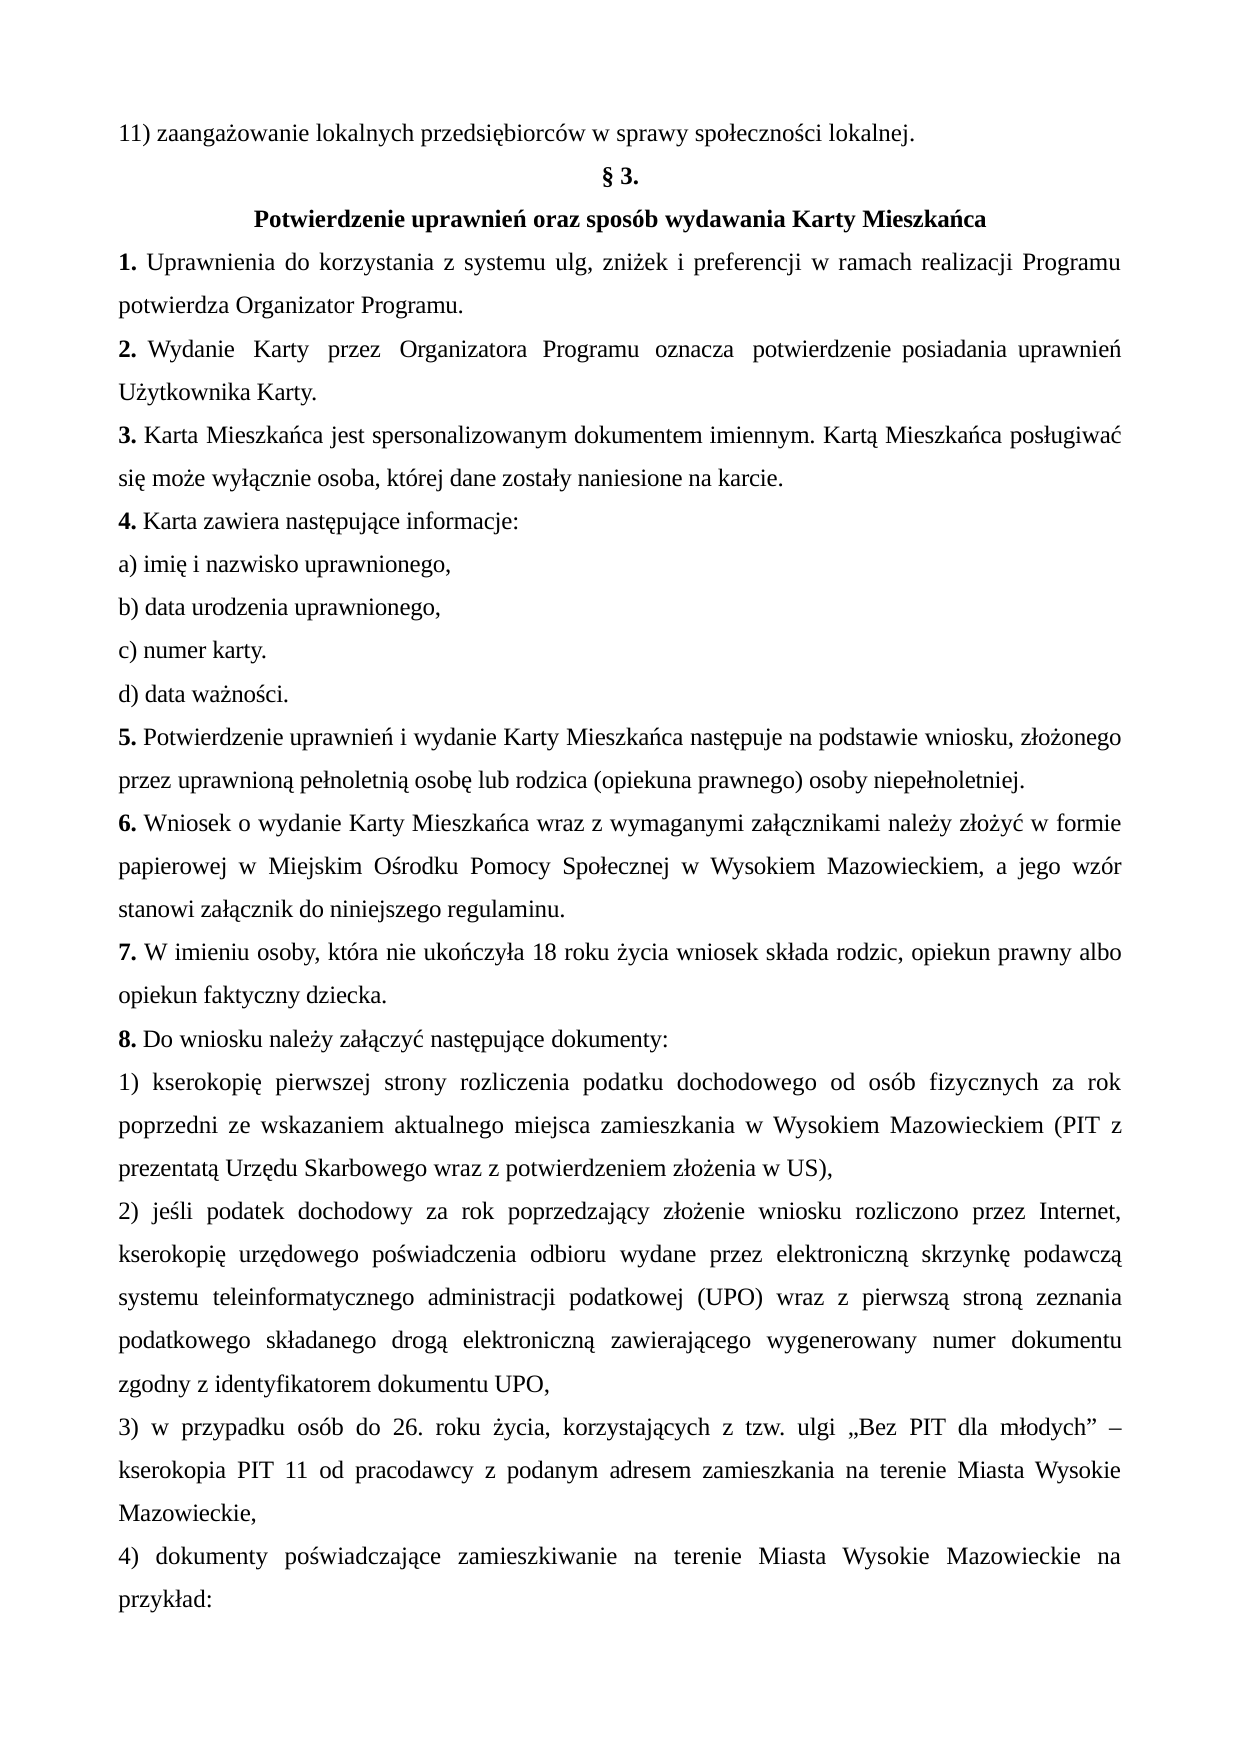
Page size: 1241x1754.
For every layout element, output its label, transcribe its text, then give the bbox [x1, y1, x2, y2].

text 5. Potwierdzenie uprawnień i wydanie Karty Mieszkańca następuje na podstawie wniosku, złożonego przez uprawnioną pełnoletnią osobę lub rodzica (opiekuna prawnego) osoby niepełnoletniej. [118, 722, 1122, 794]
text 3. Karta Mieszkańca jest spersonalizowanym dokumentem imiennym. Kartą Mieszkańca posługiwać się może wyłącznie osoba, której dane zostały naniesione na karcie. [118, 420, 1122, 492]
text 11) zaangażowanie lokalnych przedsiębiorców w sprawy społeczności lokalnej. [118, 118, 1122, 147]
text 3) w przypadku osób do 26. roku życia, korzystających z tzw. ulgi „Bez PIT dla młodych” – kserokopia PIT 11 od pracodawcy z podanym adresem zamieszkania na terenie Miasta Wysokie Mazowieckie, [118, 1412, 1122, 1527]
text 4) dokumenty poświadczające zamieszkiwanie na terenie Miasta Wysokie Mazowieckie na przykład: [118, 1541, 1122, 1613]
text 7. W imieniu osoby, która nie ukończyła 18 roku życia wniosek składa rodzic, opiekun prawny albo opiekun faktyczny dziecka. [118, 937, 1122, 1009]
text c) numer karty. [118, 636, 1122, 664]
text d) data ważności. [118, 679, 1122, 707]
text 1. Uprawnienia do korzystania z systemu ulg, zniżek i preferencji w ramach realizacji Programu potwierdza Organizator Programu. [118, 247, 1122, 319]
text 8. Do wniosku należy załączyć następujące dokumenty: [118, 1024, 1122, 1052]
text b) data urodzenia uprawnionego, [118, 592, 1122, 621]
text 6. Wniosek o wydanie Karty Mieszkańca wraz z wymaganymi załącznikami należy złożyć w formie papierowej w Miejskim Ośrodku Pomocy Społecznej w Wysokiem Mazowieckiem, a jego wzór stanowi załącznik do niniejszego regulaminu. [118, 808, 1122, 923]
text 2) jeśli podatek dochodowy za rok poprzedzający złożenie wniosku rozliczono przez Internet, kserokopię urzędowego poświadczenia odbioru wydane przez elektroniczną skrzynkę podawczą systemu teleinformatycznego administracji podatkowej (UPO) wraz z pierwszą stroną zeznania podatkowego składanego drogą elektroniczną zawierającego wygenerowany numer dokumentu zgodny z identyfikatorem dokumentu UPO, [118, 1196, 1122, 1397]
text 2. Wydanie Karty przez Organizatora Programu oznacza potwierdzenie posiadania uprawnień Użytkownika Karty. [118, 334, 1122, 406]
text a) imię i nazwisko uprawnionego, [118, 549, 1122, 578]
text 1) kserokopię pierwszej strony rozliczenia podatku dochodowego od osób fizycznych za rok poprzedni ze wskazaniem aktualnego miejsca zamieszkania w Wysokiem Mazowieckiem (PIT z prezentatą Urzędu Skarbowego wraz z potwierdzeniem złożenia w US), [118, 1067, 1122, 1182]
text 4. Karta zawiera następujące informacje: [118, 506, 1122, 535]
text § 3. [118, 161, 1122, 190]
text Potwierdzenie uprawnień oraz sposób wydawania Karty Mieszkańca [118, 204, 1122, 233]
